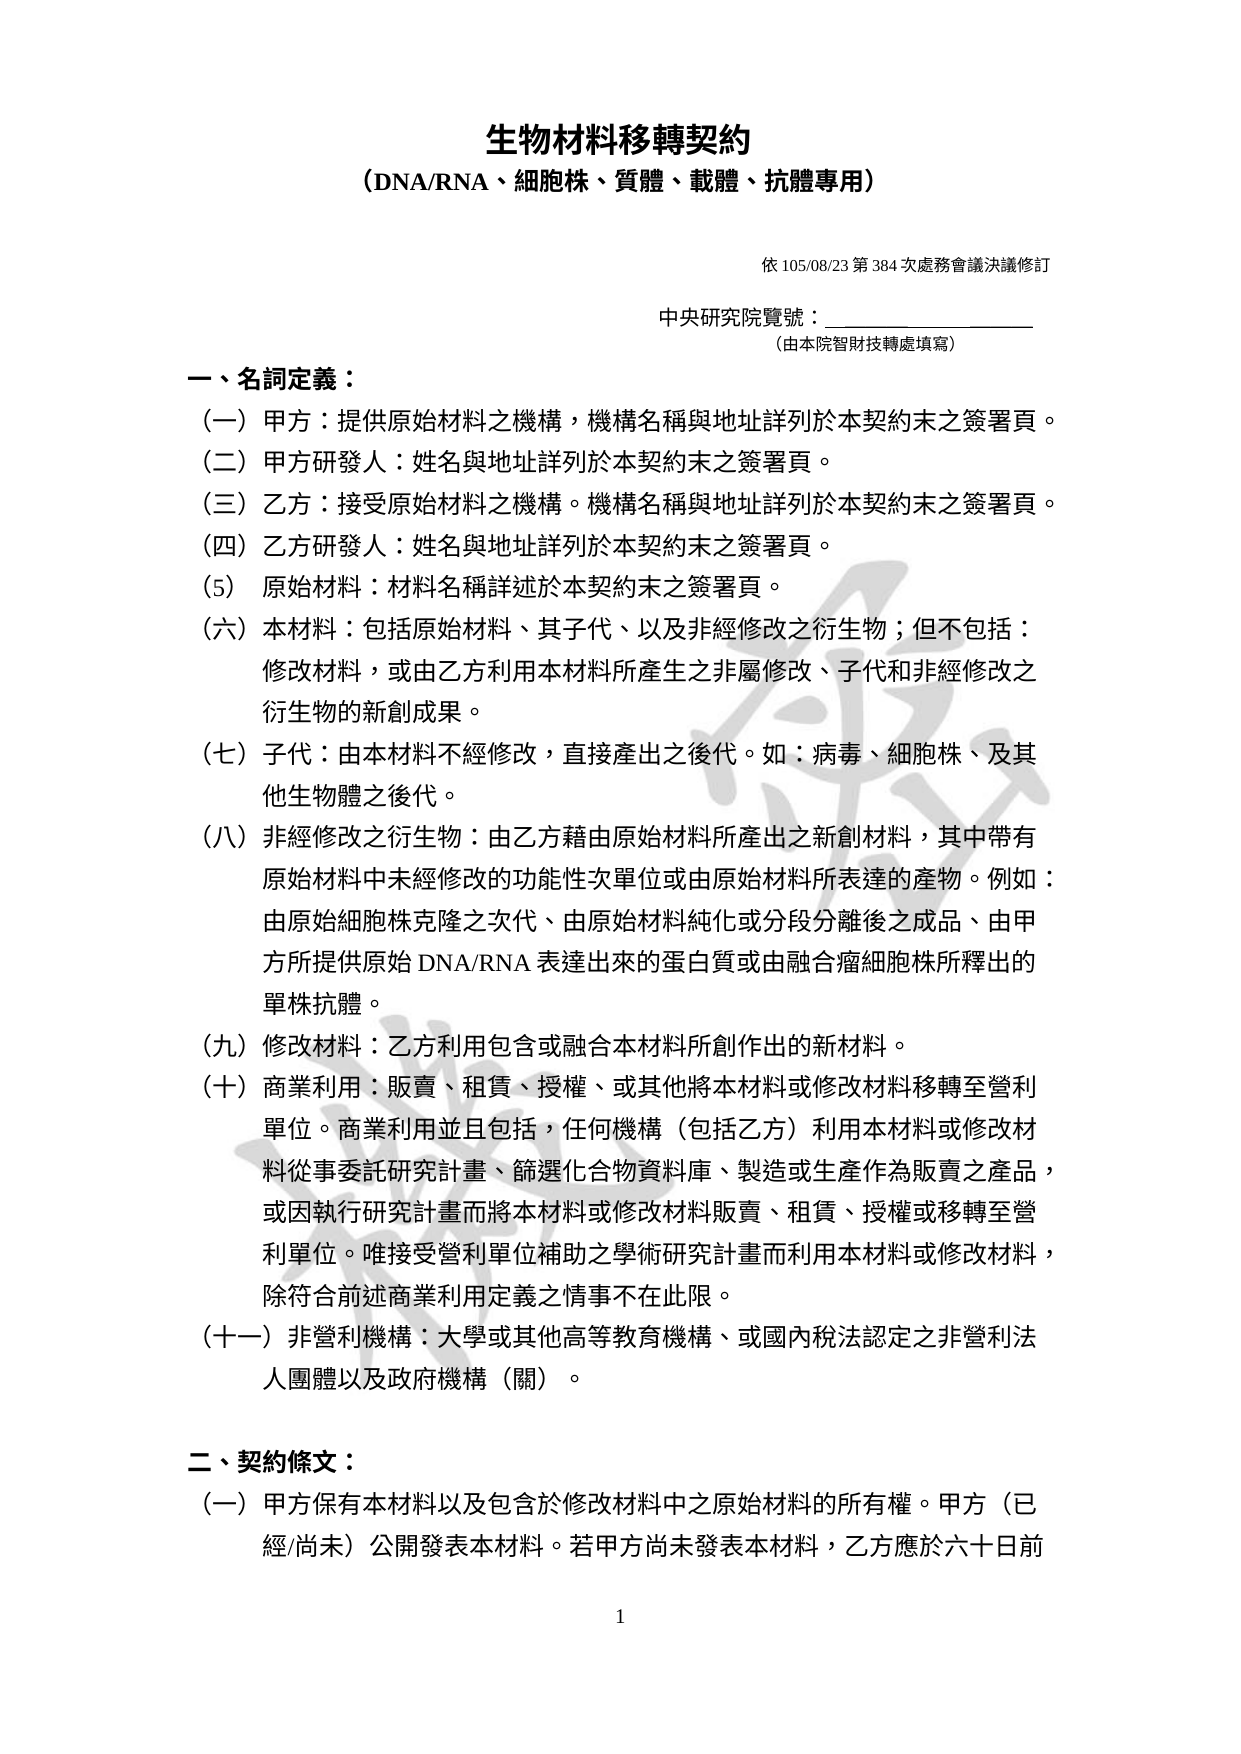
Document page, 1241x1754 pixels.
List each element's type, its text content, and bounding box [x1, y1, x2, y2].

text （由本院智財技轉處填寫） [187, 331, 197, 355]
text 依105/08/23第384次處務會議決議修訂 [187, 252, 1050, 276]
text （DNA/RNA、細胞株、質體、載體、抗體專用） [187, 162, 1050, 198]
text 二、契約條文： [187, 1438, 197, 1480]
list 原始材料：材料名稱詳述於本契約末之簽署頁。 [187, 563, 197, 605]
text 一、名詞定義： [187, 355, 197, 397]
text 生物材料移轉契約 [187, 113, 1050, 162]
